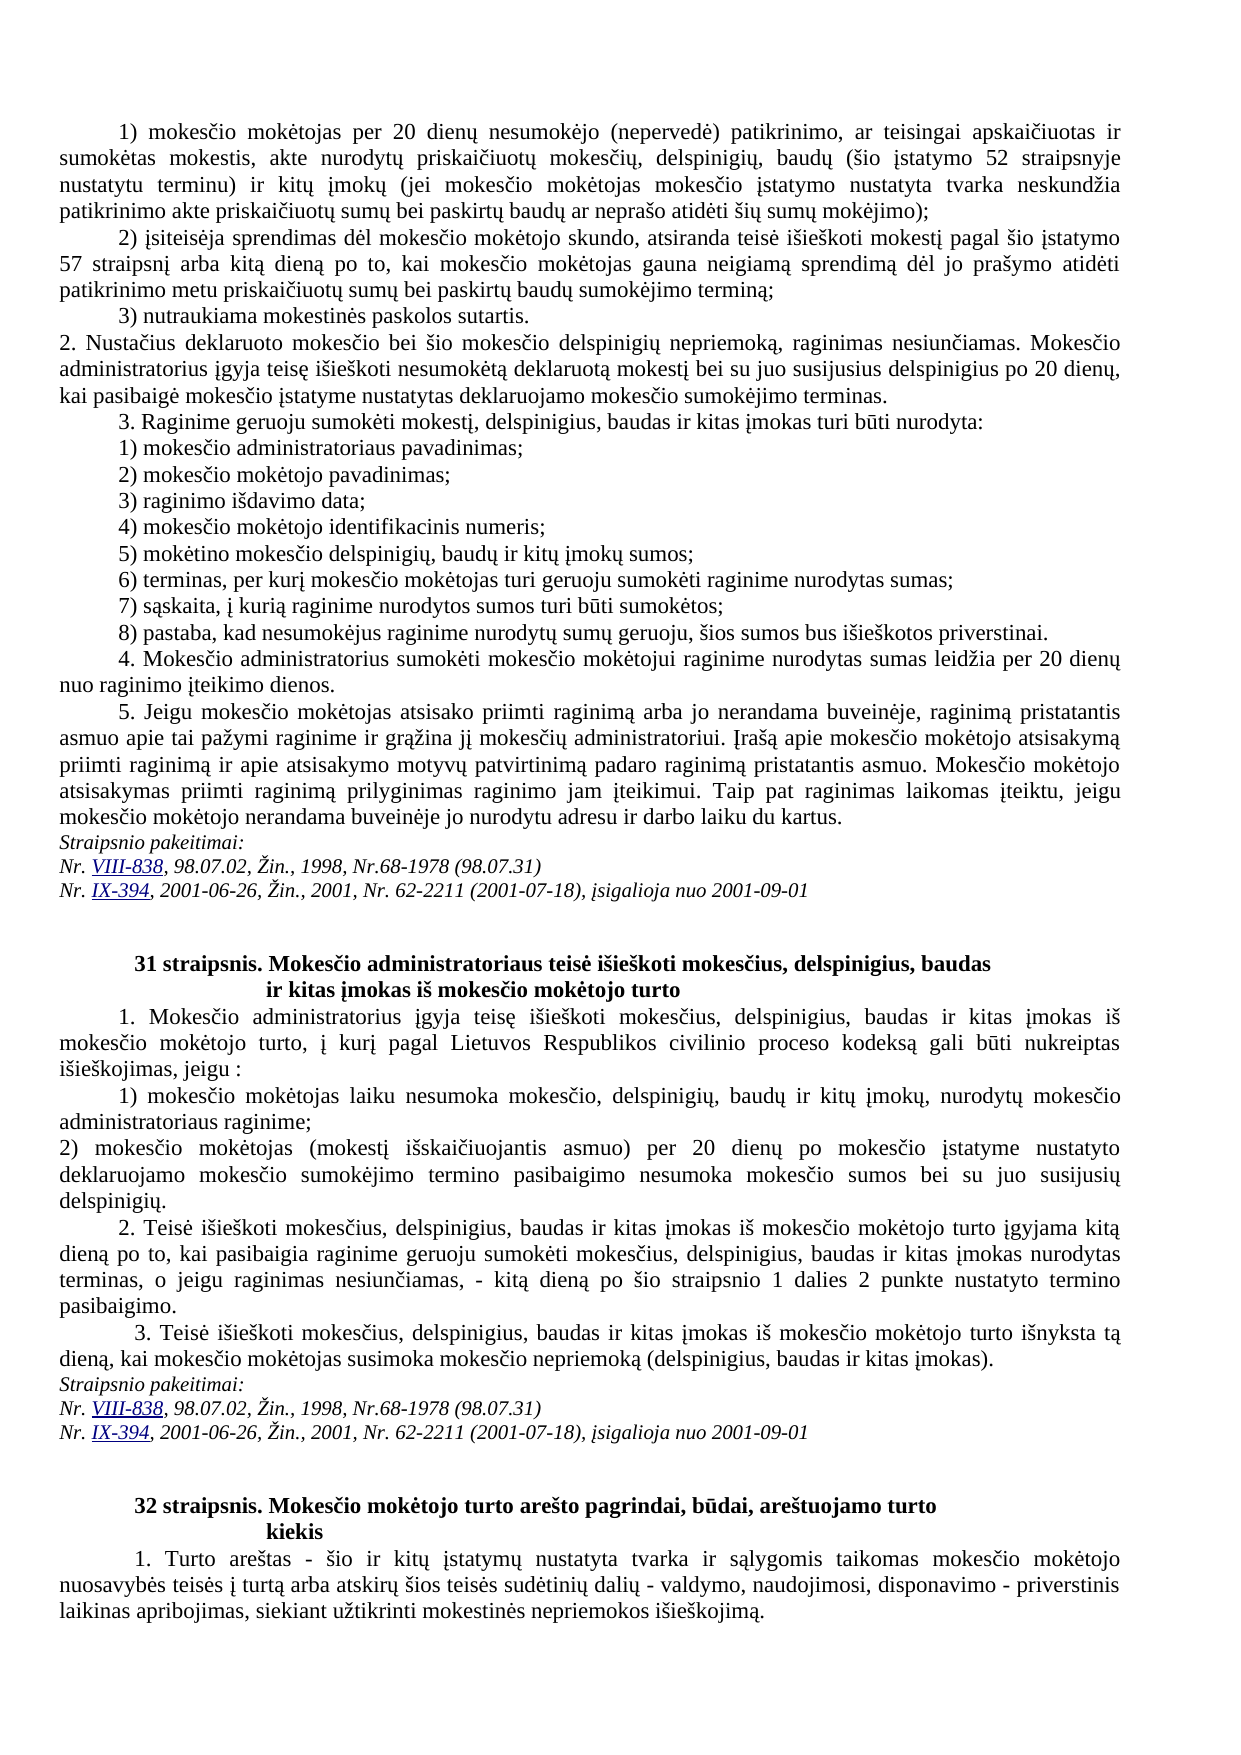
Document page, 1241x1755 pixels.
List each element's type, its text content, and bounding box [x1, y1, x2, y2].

text 3) nutraukiama mokestinės paskolos sutartis. [59, 303, 1122, 329]
text 1) mokesčio mokėtojas laiku nesumoka mokesčio, delspinigių, baudų ir kitų įmokų, nurodytų mokesčio administratoriaus raginime; [59, 1082, 1122, 1134]
text 4) mokesčio mokėtojo identifikacinis numeris; [59, 513, 1122, 540]
text 1. Mokesčio administratorius įgyja teisę išieškoti mokesčius, delspinigius, baudas ir kitas įmokas iš mokesčio mokėtojo turto, į kurį pagal Lietuvos Respublikos civilinio proceso kodeksą gali būti nukreiptas išieškojimas, jeigu : [59, 1003, 1122, 1082]
text 1. Turto areštas - šio ir kitų įstatymų nustatyta tvarka ir sąlygomis taikomas mokesčio mokėtojo nuosavybės teisės į turtą arba atskirų šios teisės sudėtinių dalių - valdymo, naudojimosi, disponavimo - priverstinis laikinas apribojimas, siekiant užtikrinti mokestinės nepriemokos išieškojimą. [59, 1545, 1122, 1624]
text 2. Nustačius deklaruoto mokesčio bei šio mokesčio delspinigių nepriemoką, raginimas nesiunčiamas. Mokesčio administratorius įgyja teisę išieškoti nesumokėtą deklaruotą mokestį bei su juo susijusius delspinigius po 20 dienų, kai pasibaigė mokesčio įstatyme nustatytas deklaruojamo mokesčio sumokėjimo terminas. [59, 329, 1122, 408]
text Nr. VIII-838, 98.07.02, Žin., 1998, Nr.68-1978 (98.07.31) [59, 1396, 1122, 1420]
text 2. Teisė išieškoti mokesčius, delspinigius, baudas ir kitas įmokas iš mokesčio mokėtojo turto įgyjama kitą dieną po to, kai pasibaigia raginime geruoju sumokėti mokesčius, delspinigius, baudas ir kitas įmokas nurodytas terminas, o jeigu raginimas nesiunčiamas, - kitą dieną po šio straipsnio 1 dalies 2 punkte nustatyto termino pasibaigimo. [59, 1213, 1122, 1319]
text Nr. IX-394, 2001-06-26, Žin., 2001, Nr. 62-2211 (2001-07-18), įsigalioja nuo 2001-09-01 [59, 878, 1122, 902]
text 3. Raginime geruoju sumokėti mokestį, delspinigius, baudas ir kitas įmokas turi būti nurodyta: [59, 408, 1122, 434]
text 2) mokesčio mokėtojo pavadinimas; [59, 461, 1122, 487]
text Straipsnio pakeitimai: [59, 830, 1122, 854]
text 31 straipsnis. Mokesčio administratoriaus teisė išieškoti mokesčius, delspinigius, baudas [134, 950, 1122, 976]
text 1) mokesčio administratoriaus pavadinimas; [59, 434, 1122, 461]
text 5) mokėtino mokesčio delspinigių, baudų ir kitų įmokų sumos; [59, 540, 1122, 566]
text 2) įsiteisėja sprendimas dėl mokesčio mokėtojo skundo, atsiranda teisė išieškoti mokestį pagal šio įstatymo 57 straipsnį arba kitą dieną po to, kai mokesčio mokėtojas gauna neigiamą sprendimą dėl jo prašymo atidėti patikrinimo metu priskaičiuotų sumų bei paskirtų baudų sumokėjimo terminą; [59, 223, 1122, 303]
text 6) terminas, per kurį mokesčio mokėtojas turi geruoju sumokėti raginime nurodytas sumas; [59, 566, 1122, 592]
text kiekis [266, 1518, 1122, 1545]
text 3. Teisė išieškoti mokesčius, delspinigius, baudas ir kitas įmokas iš mokesčio mokėtojo turto išnyksta tą dieną, kai mokesčio mokėtojas susimoka mokesčio nepriemoką (delspinigius, baudas ir kitas įmokas). [59, 1319, 1122, 1372]
text 7) sąskaita, į kurią raginime nurodytos sumos turi būti sumokėtos; [59, 592, 1122, 619]
text Nr. IX-394, 2001-06-26, Žin., 2001, Nr. 62-2211 (2001-07-18), įsigalioja nuo 2001-09-01 [59, 1420, 1122, 1444]
text 3) raginimo išdavimo data; [59, 487, 1122, 513]
text 1) mokesčio mokėtojas per 20 dienų nesumokėjo (nepervedė) patikrinimo, ar teisingai apskaičiuotas ir sumokėtas mokestis, akte nurodytų priskaičiuotų mokesčių, delspinigių, baudų (šio įstatymo 52 straipsnyje nustatytu terminu) ir kitų įmokų (jei mokesčio mokėtojas mokesčio įstatymo nustatyta tvarka neskundžia patikrinimo akte priskaičiuotų sumų bei paskirtų baudų ar neprašo atidėti šių sumų mokėjimo); [59, 118, 1122, 223]
text 8) pastaba, kad nesumokėjus raginime nurodytų sumų geruoju, šios sumos bus išieškotos priverstinai. [59, 619, 1122, 645]
text 5. Jeigu mokesčio mokėtojas atsisako priimti raginimą arba jo nerandama buveinėje, raginimą pristatantis asmuo apie tai pažymi raginime ir grąžina jį mokesčių administratoriui. Įrašą apie mokesčio mokėtojo atsisakymą priimti raginimą ir apie atsisakymo motyvų patvirtinimą padaro raginimą pristatantis asmuo. Mokesčio mokėtojo atsisakymas priimti raginimą prilyginimas raginimo jam įteikimui. Taip pat raginimas laikomas įteiktu, jeigu mokesčio mokėtojo nerandama buveinėje jo nurodytu adresu ir darbo laiku du kartus. [59, 698, 1122, 830]
text 32 straipsnis. Mokesčio mokėtojo turto arešto pagrindai, būdai, areštuojamo turto [134, 1492, 1122, 1518]
text 2) mokesčio mokėtojas (mokestį išskaičiuojantis asmuo) per 20 dienų po mokesčio įstatyme nustatyto deklaruojamo mokesčio sumokėjimo termino pasibaigimo nesumoka mokesčio sumos bei su juo susijusių delspinigių. [59, 1134, 1122, 1213]
text Straipsnio pakeitimai: [59, 1372, 1122, 1396]
text Nr. VIII-838, 98.07.02, Žin., 1998, Nr.68-1978 (98.07.31) [59, 854, 1122, 878]
text ir kitas įmokas iš mokesčio mokėtojo turto [266, 976, 1122, 1003]
text 4. Mokesčio administratorius sumokėti mokesčio mokėtojui raginime nurodytas sumas leidžia per 20 dienų nuo raginimo įteikimo dienos. [59, 645, 1122, 698]
